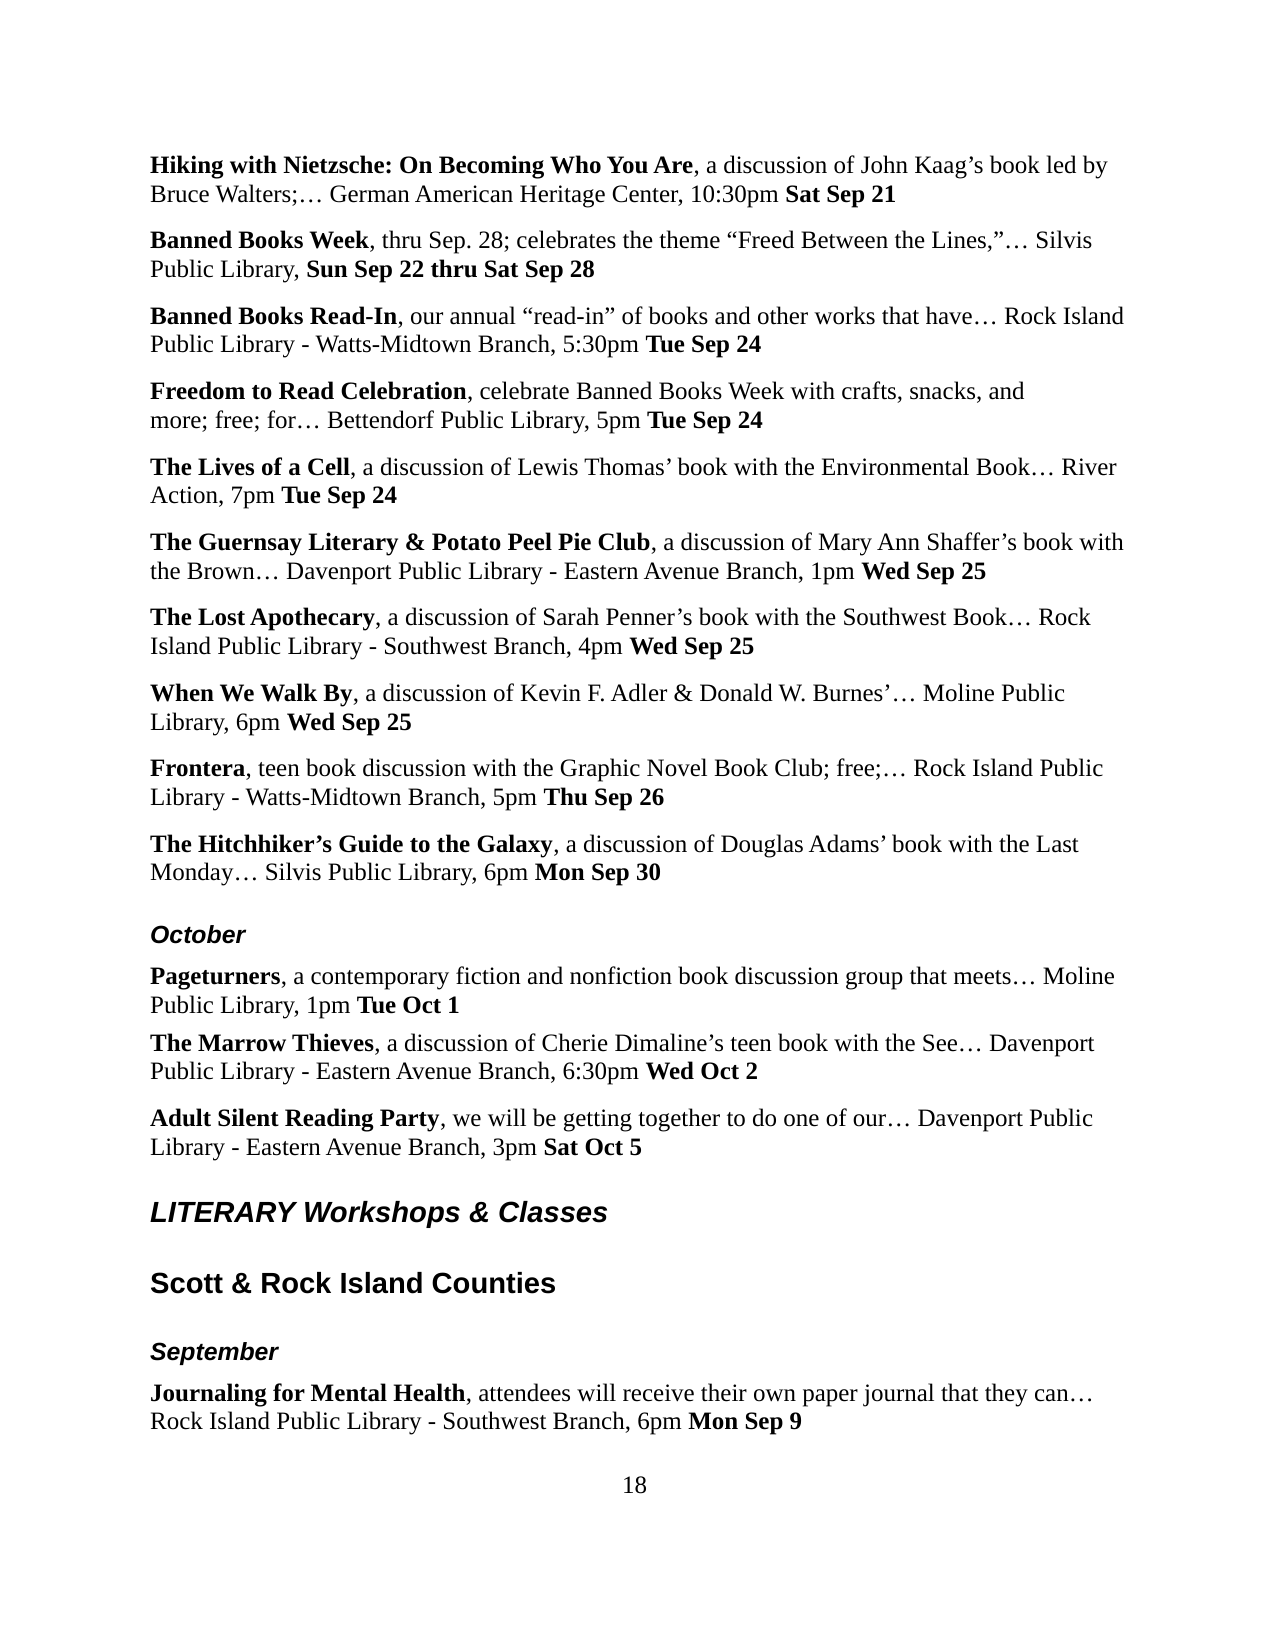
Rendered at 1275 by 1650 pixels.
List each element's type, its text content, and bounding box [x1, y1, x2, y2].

subtitle LITERARY Workshops & Classes [150, 1194, 1125, 1228]
text Hiking with Nietzsche: On Becoming Who You Are, a discussion of John Kaag’s book led by Bruce Walters;… German American Heritage Center, 10:30pm Sat Sep 21 [150, 150, 1125, 207]
text When We Walk By, a discussion of Kevin F. Adler & Donald W. Burnes’… Moline Public Library, 6pm Wed Sep 25 [150, 678, 1125, 735]
text The Lives of a Cell, a discussion of Lewis Thomas’ book with the Environmental Book… River Action, 7pm Tue Sep 24 [150, 452, 1125, 509]
subtitle September [150, 1337, 1125, 1365]
text Journaling for Mental Health, attendees will receive their own paper journal that they can… Rock Island Public Library - Southwest Branch, 6pm Mon Sep 9 [150, 1378, 1125, 1435]
text Adult Silent Reading Party, we will be getting together to do one of our… Davenport Public Library - Eastern Avenue Branch, 3pm Sat Oct 5 [150, 1103, 1125, 1161]
text Banned Books Week, thru Sep. 28; celebrates the theme “Freed Between the Lines,”… Silvis Public Library, Sun Sep 22 thru Sat Sep 28 [150, 225, 1125, 283]
text Banned Books Read-In, our annual “read-in” of books and other works that have… Rock Island Public Library - Watts-Midtown Branch, 5:30pm Tue Sep 24 [150, 301, 1125, 358]
text The Guernsay Literary & Potato Peel Pie Club, a discussion of Mary Ann Shaffer’s book with the Brown… Davenport Public Library - Eastern Avenue Branch, 1pm Wed Sep 25 [150, 527, 1125, 584]
text The Lost Apothecary, a discussion of Sarah Penner’s book with the Southwest Book… Rock Island Public Library - Southwest Branch, 4pm Wed Sep 25 [150, 602, 1125, 660]
text The Hitchhiker’s Guide to the Galaxy, a discussion of Douglas Adams’ book with the Last Monday… Silvis Public Library, 6pm Mon Sep 30 [150, 829, 1125, 886]
text The Marrow Thieves, a discussion of Cherie Dimaline’s teen book with the See… Davenport Public Library - Eastern Avenue Branch, 6:30pm Wed Oct 2 [150, 1028, 1125, 1085]
text Frontera, teen book discussion with the Graphic Novel Book Club; free;… Rock Island Public Library - Watts-Midtown Branch, 5pm Thu Sep 26 [150, 753, 1125, 811]
text Freedom to Read Celebration, celebrate Banned Books Week with crafts, snacks, and more; free; for… Bettendorf Public Library, 5pm Tue Sep 24 [150, 376, 1125, 434]
subtitle October [150, 920, 1125, 949]
text Pageturners, a contemporary fiction and nonfiction book discussion group that meets… Moline Public Library, 1pm Tue Oct 1 [150, 961, 1125, 1019]
subtitle Scott & Rock Island Counties [150, 1266, 1125, 1299]
